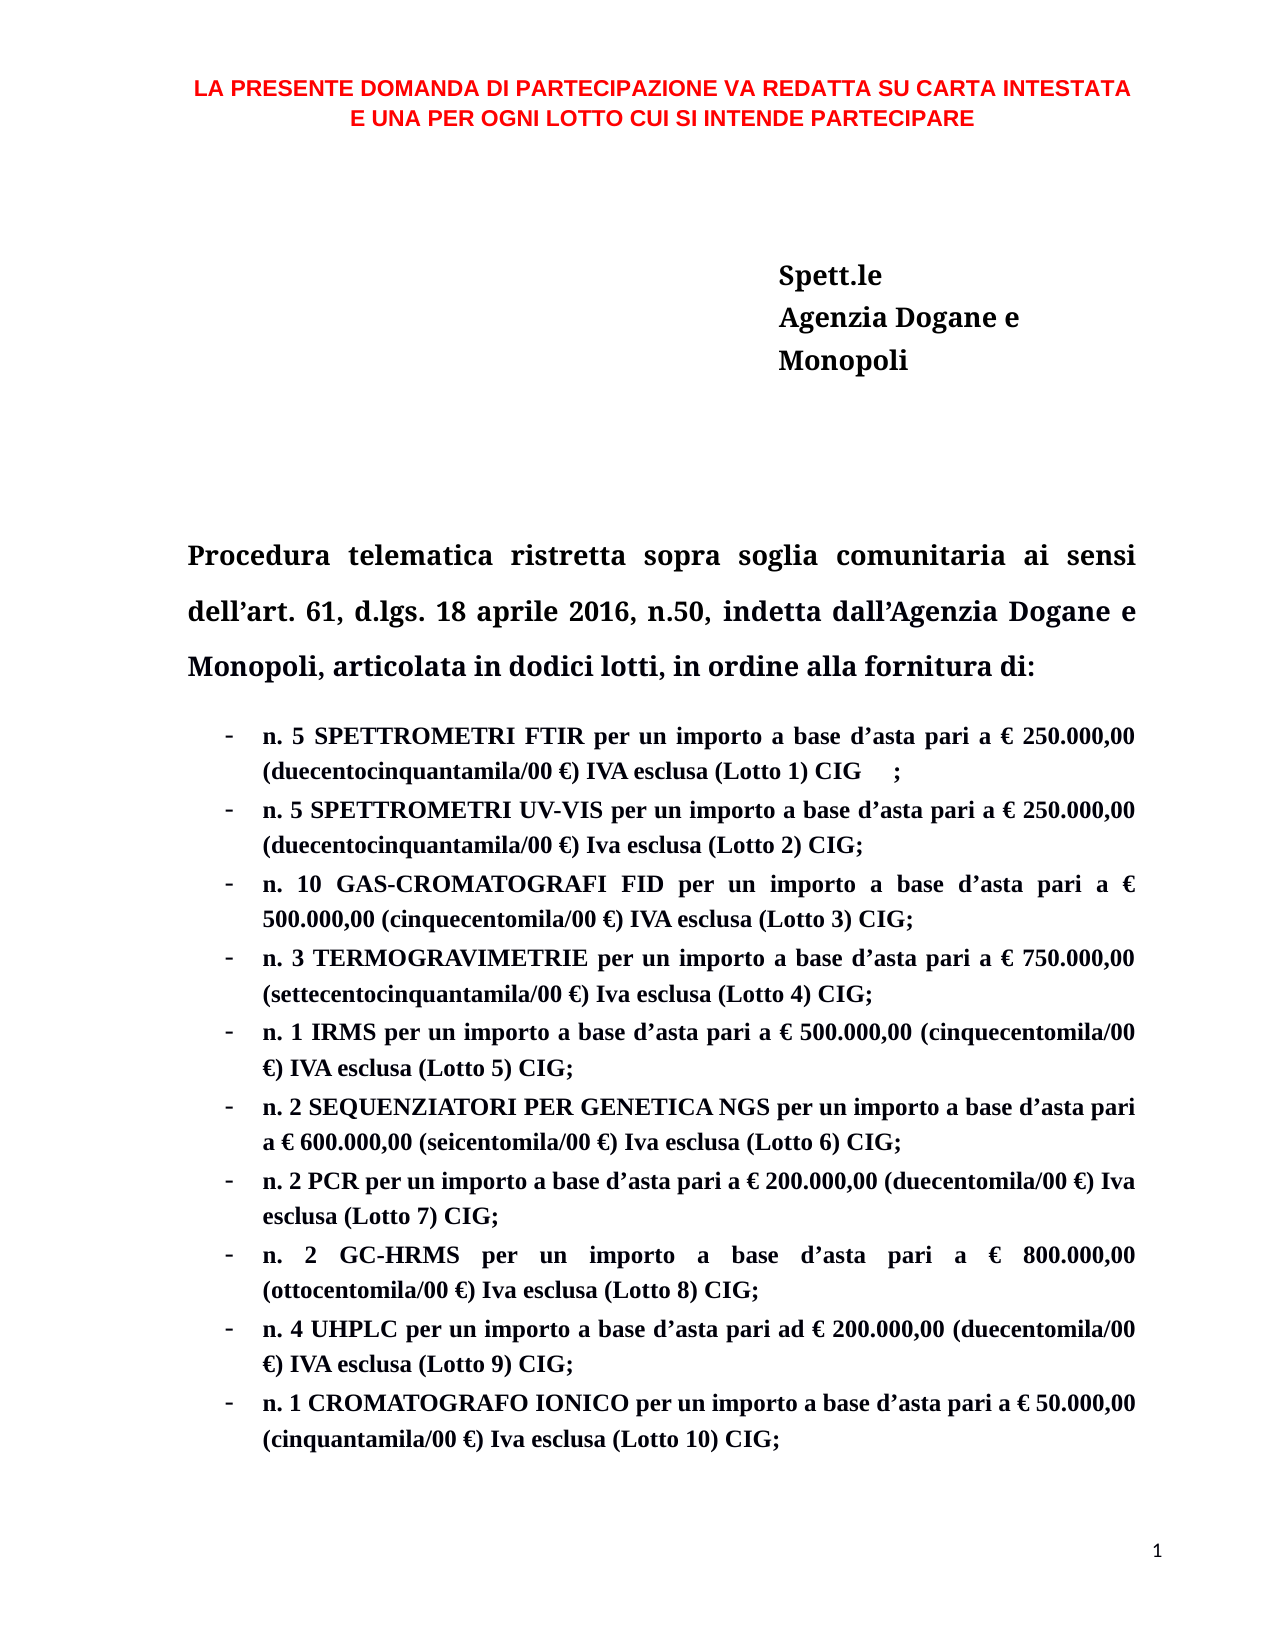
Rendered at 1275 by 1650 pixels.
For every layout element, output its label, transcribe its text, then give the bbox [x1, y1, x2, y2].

list n. 4 UHPLC per un importo a base d’asta pari ad € 200.000,00 (duecentomila/00 €) IVA esclusa (Lotto 9) CIG; [225, 1308, 1137, 1378]
list n. 1 IRMS per un importo a base d’asta pari a € 500.000,00 (cinquecentomila/00 €) IVA esclusa (Lotto 5) CIG; [225, 1012, 1137, 1082]
text Procedura telematica ristretta sopra soglia comunitaria ai sensi dell’art. 61, d.lgs. 18 aprile 2016, n.50, indetta dall’Agenzia Dogane e Monopoli, articolata in dodici lotti, in ordine alla fornitura di: [187, 537, 1137, 684]
list n. 2 GC-HRMS per un importo a base d’asta pari a € 800.000,00 (ottocentomila/00 €) Iva esclusa (Lotto 8) CIG; [225, 1234, 1137, 1304]
text Spett.le [778, 256, 1137, 293]
list n. 1 CROMATOGRAFO IONICO per un importo a base d’asta pari a € 50.000,00 (cinquantamila/00 €) Iva esclusa (Lotto 10) CIG; [225, 1383, 1137, 1452]
list n. 10 GAS-CROMATOGRAFI FID per un importo a base d’asta pari a € 500.000,00 (cinquecentomila/00 €) IVA esclusa (Lotto 3) CIG; [225, 863, 1137, 933]
list n. 2 SEQUENZIATORI PER GENETICA NGS per un importo a base d’asta pari a € 600.000,00 (seicentomila/00 €) Iva esclusa (Lotto 6) CIG; [225, 1086, 1137, 1156]
list n. 2 PCR per un importo a base d’asta pari a € 200.000,00 (duecentomila/00 €) Iva esclusa (Lotto 7) CIG; [225, 1160, 1137, 1230]
list n. 3 TERMOGRAVIMETRIE per un importo a base d’asta pari a € 750.000,00 (settecentocinquantamila/00 €) Iva esclusa (Lotto 4) CIG; [225, 938, 1137, 1007]
text LA PRESENTE DOMANDA DI PARTECIPAZIONE VA REDATTA SU CARTA INTESTATA E UNA PER OGNI LOTTO CUI SI INTENDE PARTECIPARE [187, 75, 1137, 132]
list n. 5 SPETTROMETRI UV-VIS per un importo a base d’asta pari a € 250.000,00 (duecentocinquantamila/00 €) Iva esclusa (Lotto 2) CIG; [225, 789, 1137, 859]
text Agenzia Dogane e Monopoli [778, 299, 1137, 378]
list n. 5 SPETTROMETRI FTIR per un importo a base d’asta pari a € 250.000,00 (duecentocinquantamila/00 €) IVA esclusa (Lotto 1) CIG ; [225, 715, 1137, 785]
